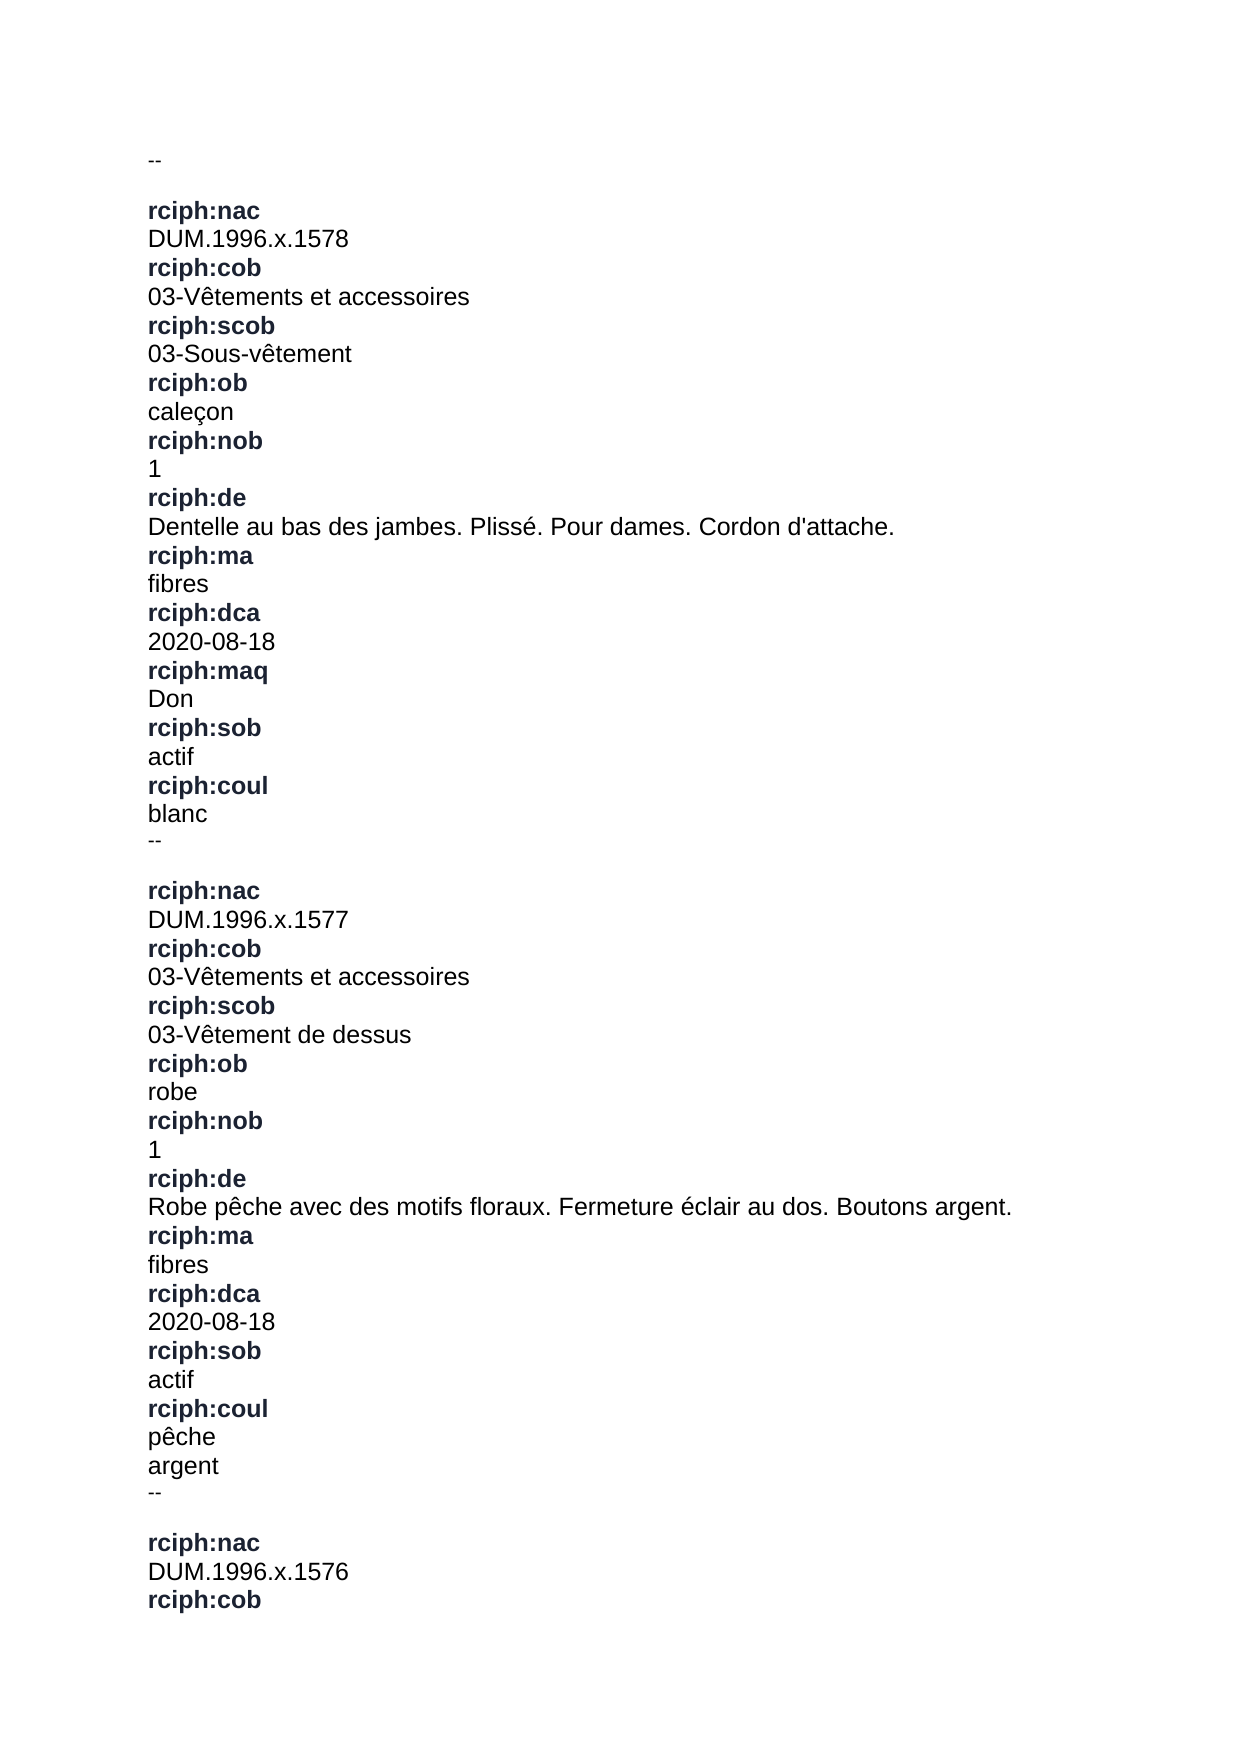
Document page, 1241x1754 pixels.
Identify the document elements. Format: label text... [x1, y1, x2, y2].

text rciph:cob [148, 933, 1092, 962]
text -- [148, 828, 1092, 852]
text rciph:cob [148, 253, 1092, 282]
text fibres [148, 1250, 1092, 1278]
text rciph:ob [148, 368, 1092, 397]
text actif [148, 1365, 1092, 1393]
text Robe pêche avec des motifs floraux. Fermeture éclair au dos. Boutons argent. [148, 1192, 1092, 1221]
text rciph:scob [148, 991, 1092, 1020]
text Don [148, 684, 1092, 713]
text -- [148, 148, 1092, 172]
text rciph:maq [148, 656, 1092, 684]
text rciph:sob [148, 1336, 1092, 1365]
text caleçon [148, 397, 1092, 426]
text rciph:nac [148, 1528, 1092, 1556]
text 2020-08-18 [148, 627, 1092, 656]
text 03-Vêtements et accessoires [148, 282, 1092, 311]
text rciph:coul [148, 771, 1092, 799]
text blanc [148, 799, 1092, 828]
text DUM.1996.x.1577 [148, 905, 1092, 933]
text -- [148, 1480, 1092, 1504]
text Dentelle au bas des jambes. Plissé. Pour dames. Cordon d'attache. [148, 512, 1092, 541]
text rciph:de [148, 1163, 1092, 1192]
text rciph:sob [148, 713, 1092, 742]
text DUM.1996.x.1576 [148, 1556, 1092, 1585]
text rciph:cob [148, 1585, 1092, 1614]
text rciph:nob [148, 426, 1092, 454]
text rciph:ma [148, 1221, 1092, 1250]
text rciph:dca [148, 1278, 1092, 1307]
text rciph:ma [148, 541, 1092, 569]
text 1 [148, 1135, 1092, 1163]
text rciph:nac [148, 876, 1092, 905]
text pêche [148, 1422, 1092, 1451]
text 03-Vêtements et accessoires [148, 962, 1092, 991]
text actif [148, 742, 1092, 771]
text fibres [148, 569, 1092, 598]
text 2020-08-18 [148, 1307, 1092, 1336]
text 03-Sous-vêtement [148, 339, 1092, 368]
text rciph:dca [148, 598, 1092, 627]
text robe [148, 1077, 1092, 1106]
text rciph:de [148, 483, 1092, 512]
text argent [148, 1451, 1092, 1480]
text DUM.1996.x.1578 [148, 224, 1092, 253]
text rciph:nac [148, 196, 1092, 224]
text 03-Vêtement de dessus [148, 1020, 1092, 1048]
text rciph:scob [148, 311, 1092, 339]
text rciph:ob [148, 1048, 1092, 1077]
text rciph:coul [148, 1393, 1092, 1422]
text 1 [148, 454, 1092, 483]
text rciph:nob [148, 1106, 1092, 1135]
